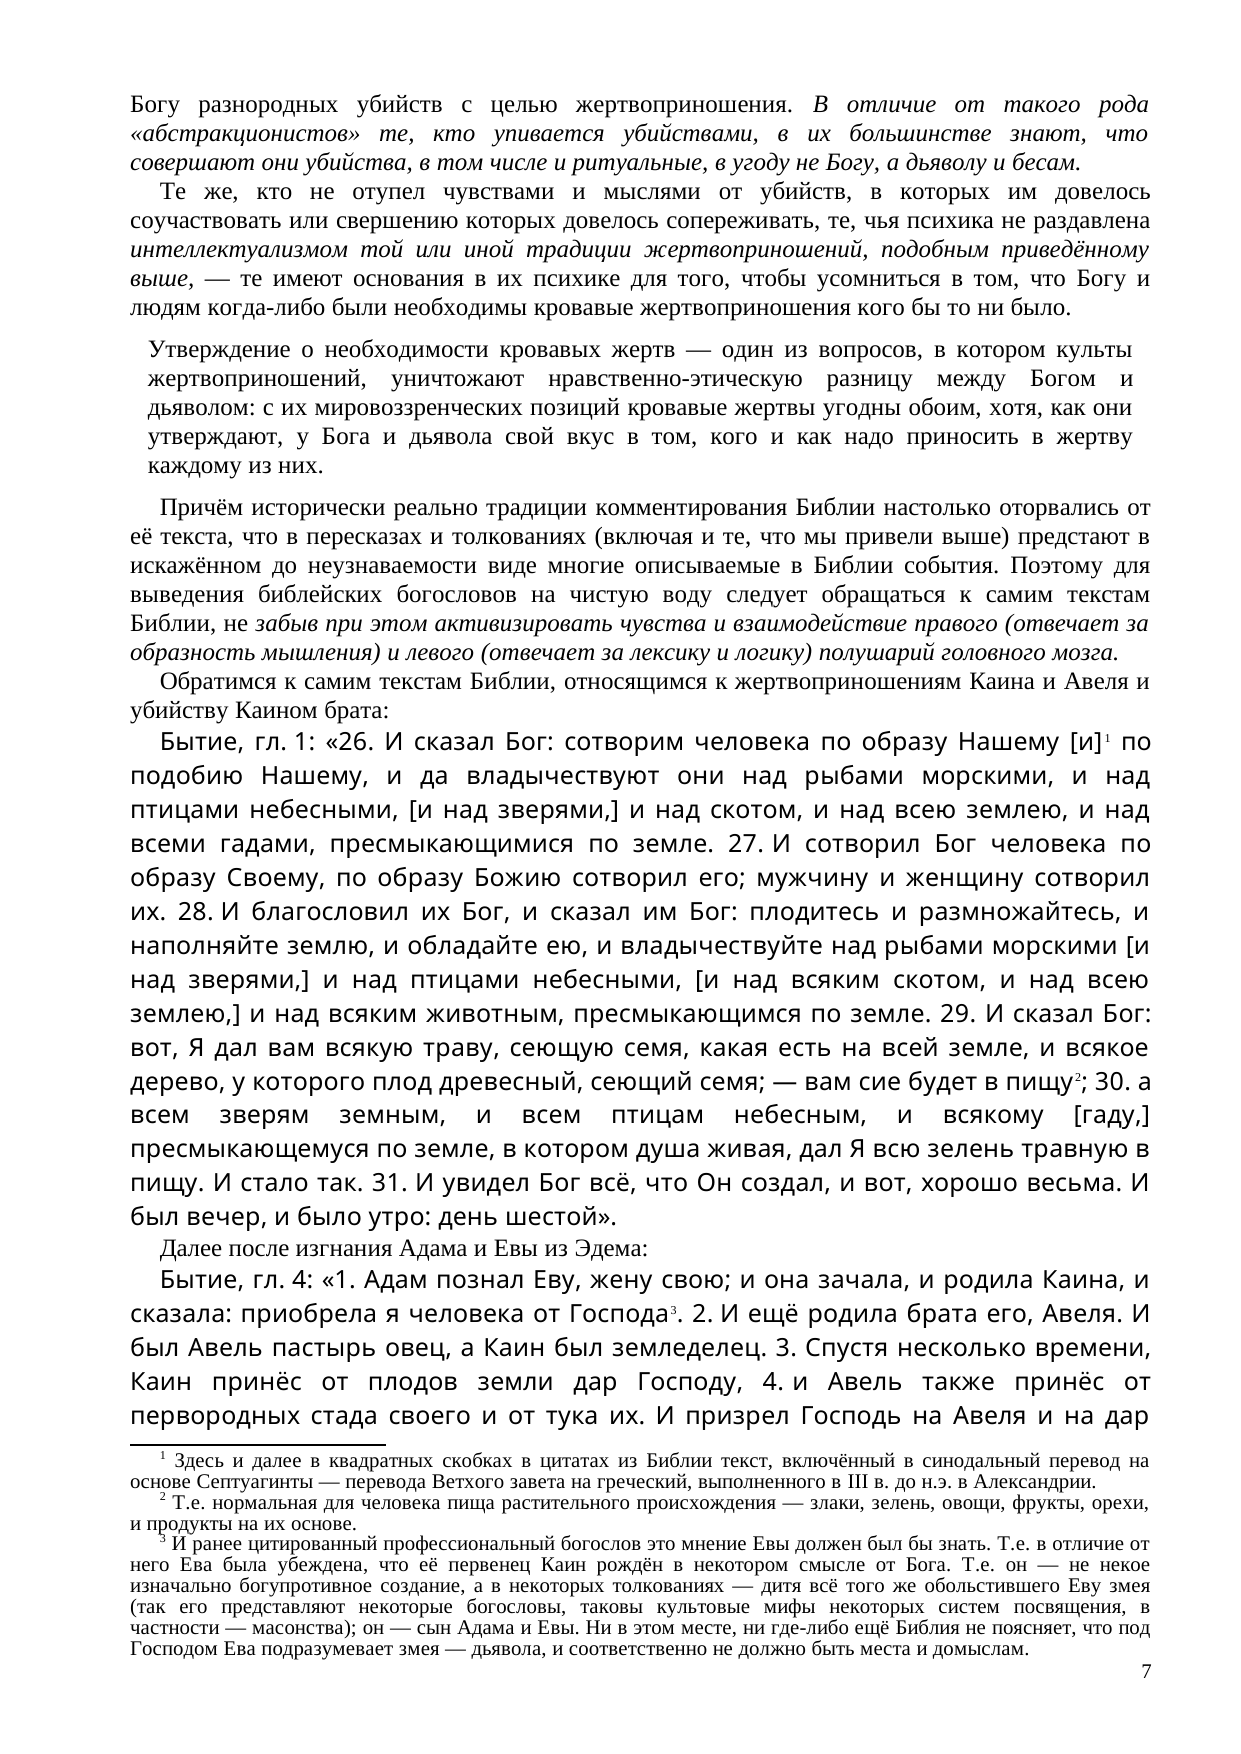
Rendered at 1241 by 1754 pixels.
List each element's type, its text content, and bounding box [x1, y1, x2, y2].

text И ранее цитированный профессиональный богослов это мнение Евы должен был бы знать. Т.е. в отличие от него Ева была убеждена, что её первенец Каин рождён в некотором смысле от Бога. Т.е. он — не некое изначально богупротивное создание, а в некоторых толкованиях — дитя всё того же обольстившего Еву змея (так его представляют некоторые богословы, таковы культовые мифы некоторых систем посвящения, в частности — масонства); он — сын Адама и Евы. Ни в этом месте, ни где-либо ещё Библия не поясняет, что под Господом Ева подразумевает змея — дьявола, и соответственно не должно быть места и домыслам. [130, 1534, 1152, 1659]
text Утверждение о необходимости кровавых жертв — один из вопросов, в котором культы жертвоприношений, уничтожают нравственно-этическую разницу между Богом и дьяволом: с их мировоззренческих позиций кровавые жертвы угодны обоим, хотя, как они утверждают, у Бога и дьявола свой вкус в том, кого и как надо приносить в жертву каждому из них. [148, 334, 1134, 479]
text Здесь и далее в квадратных скобках в цитатах из Библии текст, включённый в синодальный перевод на основе Септуагинты — перевода Ветхого завета на греческий, выполненного в III в. до н.э. в Александрии. [130, 1451, 1152, 1492]
text Богу разнородных убийств с целью жертвоприношения. В отличие от такого рода «абстракционистов» те, кто упивается убийствами, в их большинстве знают, что совершают они убийства, в том числе и ритуальные, в угоду не Богу, а дьяволу и бесам. [130, 89, 1152, 176]
text Бытие, гл. 1: «26. И сказал Бог: сотворим человека по образу Нашему [и] по подобию Нашему, и да владычествуют они над рыбами морскими, и над птицами небесными, [и над зверями,] и над скотом, и над всею землею, и над всеми гадами, пресмыкающимися по земле. 27. И сотворил Бог человека по образу Своему, по образу Божию сотворил его; мужчину и женщину сотворил их. 28. И благословил их Бог, и сказал им Бог: плодитесь и размножайтесь, и наполняйте землю, и обладайте ею, и владычествуйте над рыбами морскими [и над зверями,] и над птицами небесными, [и над всяким скотом, и над всею землею,] и над всяким животным, пресмыкающимся по земле. 29. И сказал Бог: вот, Я дал вам всякую траву, сеющую семя, какая есть на всей земле, и всякое дерево, у которого плод древесный, сеющий семя; — вам сие будет в пищу; 30. а всем зверям земным, и всем птицам небесным, и всякому [гаду,] пресмыкающемуся по земле, в котором душа живая, дал Я всю зелень травную в пищу. И стало так. 31. И увидел Бог всё, что Он создал, и вот, хорошо весьма. И был вечер, и было утро: день шестой». [130, 724, 1152, 1233]
text Те же, кто не отупел чувствами и мыслями от убийств, в которых им довелось соучаствовать или свершению которых довелось сопереживать, те, чья психика не раздавлена интеллектуализмом той или иной традиции жертвоприношений, подобным приведённому выше, — те имеют основания в их психике для того, чтобы усомниться в том, что Богу и людям когда-либо были необходимы кровавые жертвоприношения кого бы то ни было. [130, 176, 1152, 321]
text Далее после изгнания Адама и Евы из Эдема: [130, 1233, 1152, 1262]
text Бытие, гл. 4: «1. Адам познал Еву, жену свою; и она зачала, и родила Каина, и сказала: приобрела я человека от Господа. 2. И ещё родила брата его, Авеля. И был Авель пастырь овец, а Каин был земледелец. 3. Спустя несколько времени, Каин принёс от плодов земли дар Господу, 4. и Авель также принёс от первородных стада своего и от тука их. И призрел Господь на Авеля и на дар [130, 1262, 1152, 1432]
text Обратимся к самим текстам Библии, относящимся к жертвоприношениям Каина и Авеля и убийству Каином брата: [130, 666, 1152, 724]
text Т.е. нормальная для человека пища растительного происхождения — злаки, зелень, овощи, фрукты, орехи, и продукты на их основе. [130, 1492, 1152, 1534]
text Причём исторически реально традиции комментирования Библии настолько оторвались от её текста, что в пересказах и толкованиях (включая и те, что мы привели выше) предстают в искажённом до неузнаваемости виде многие описываемые в Библии события. Поэтому для выведения библейских богословов на чистую воду следует обращаться к самим текстам Библии, не забыв при этом активизировать чувства и взаимодействие правого (отвечает за образность мышления) и левого (отвечает за лексику и логику) полушарий головного мозга. [130, 491, 1152, 666]
